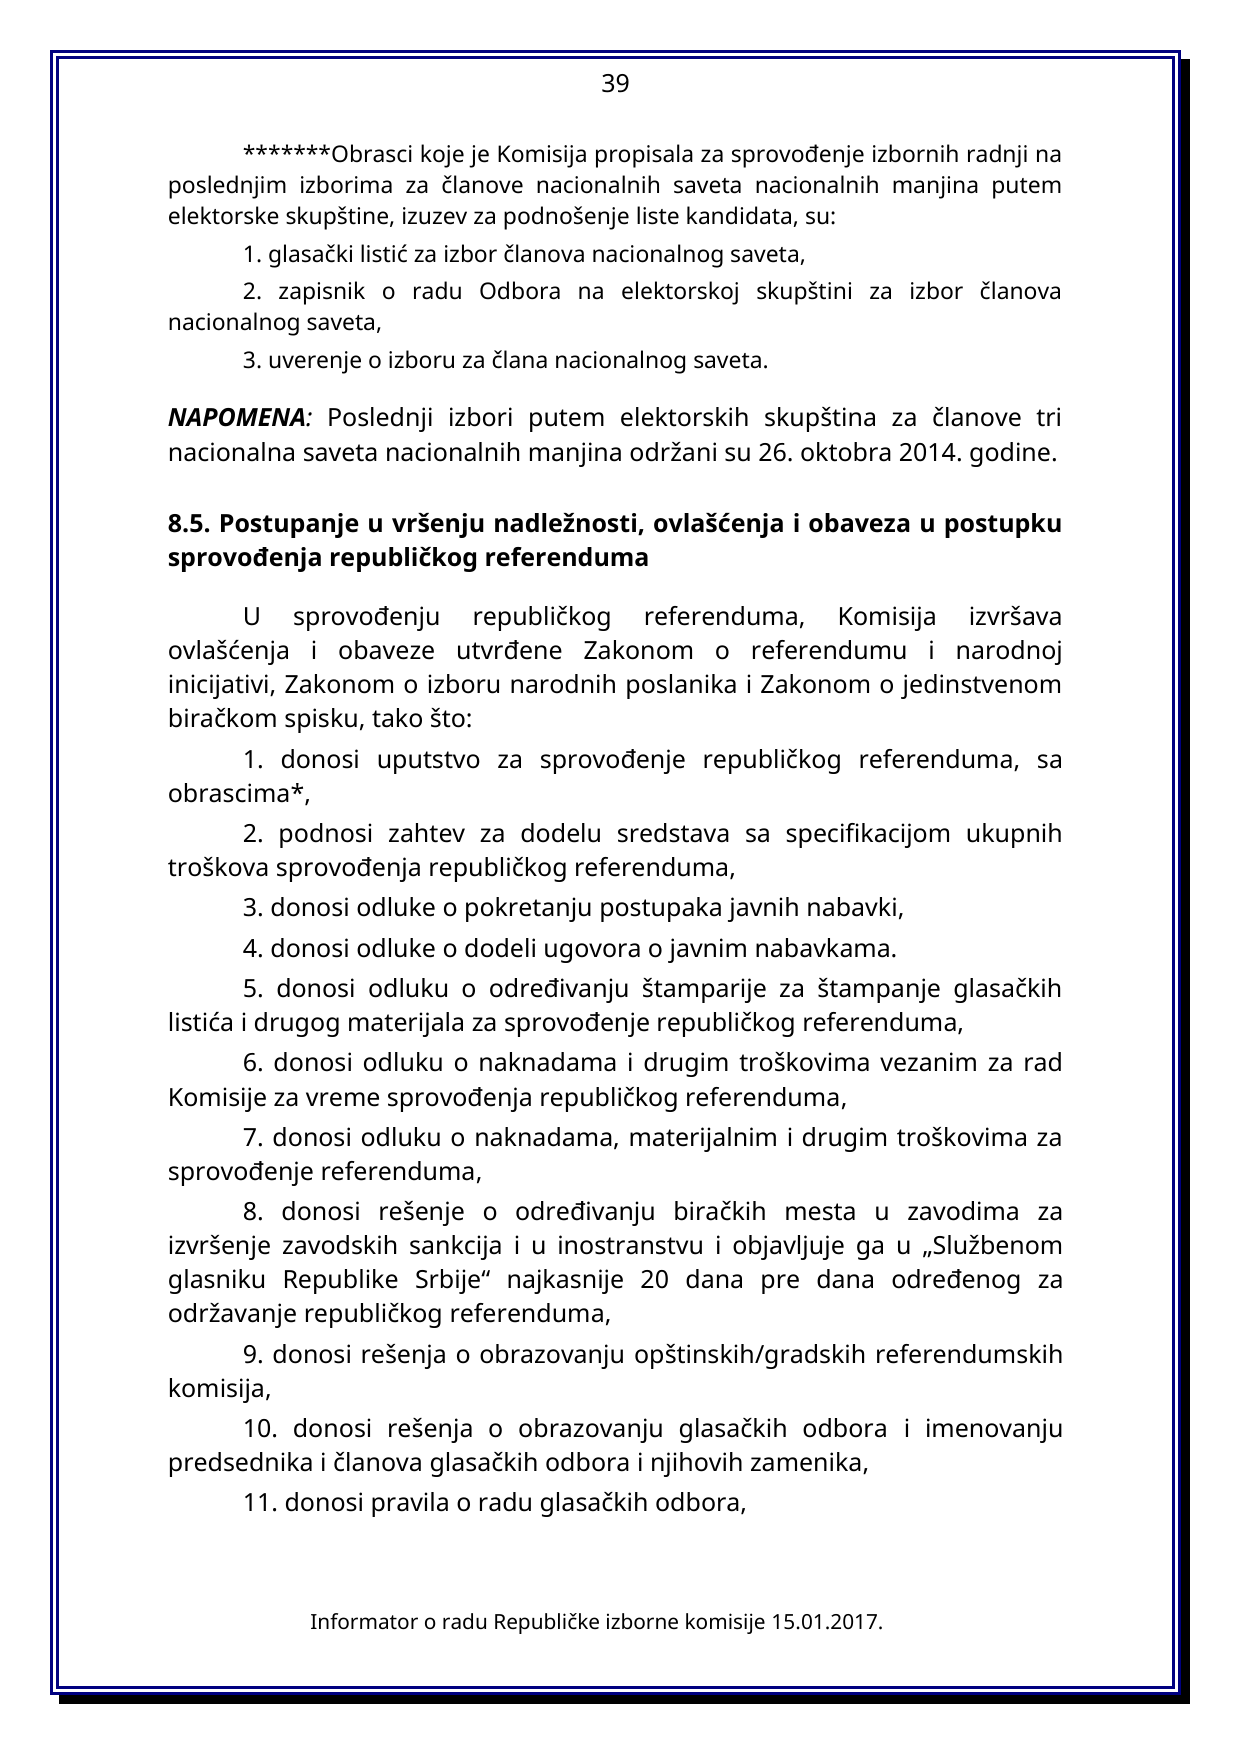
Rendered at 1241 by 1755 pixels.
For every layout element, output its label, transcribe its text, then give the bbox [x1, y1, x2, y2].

text 7. donosi odluku o naknadama, materijalnim i drugim troškovima za sprovođenje referenduma, [168, 1119, 1063, 1188]
text 2. zapisnik o radu Odbora na elektorskoj skupštini za izbor članova nacionalnog saveta, [168, 275, 1063, 338]
text 5. donosi odluku o određivanju štamparije za štampanje glasačkih listića i drugog materijala za sprovođenje republičkog referenduma, [168, 971, 1063, 1039]
text NAPOMENA: Poslednji izbori putem elektorskih skupština za članove tri nacionalna saveta nacionalnih manjina održani su 26. oktobra 2014. godine. [168, 400, 1063, 468]
subtitle 8.5. Postupanje u vršenju nadležnosti, ovlašćenja i obaveza u postupku sprovođenja republičkog referenduma [168, 506, 1063, 574]
text 3. donosi odluke o pokretanju postupaka javnih nabavki, [168, 890, 1063, 924]
text 1. donosi uputstvo za sprovođenje republičkog referenduma, sa obrascima*, [168, 741, 1063, 809]
text 10. donosi rešenja o obrazovanju glasačkih odbora i imenovanju predsednika i članova glasačkih odbora i njihovih zamenika, [168, 1411, 1063, 1479]
text 4. donosi odluke o dodeli ugovora o javnim nabavkama. [168, 930, 1063, 964]
text 9. donosi rešenja o obrazovanju opštinskih/gradskih referendumskih komisija, [168, 1336, 1063, 1404]
text *******Obrasci koje je Komisija propisala za sprovođenje izbornih radnji na poslednjim izborima za članove nacionalnih saveta nacionalnih manjina putem elektorske skupštine, izuzev za podnošenje liste kandidata, su: [168, 138, 1063, 231]
text 11. donosi pravila o radu glasačkih odbora, [168, 1485, 1063, 1519]
text 6. donosi odluku o naknadama i drugim troškovima vezanim za rad Komisije za vreme sprovođenja republičkog referenduma, [168, 1045, 1063, 1113]
text 8. donosi rešenje o određivanju biračkih mesta u zavodima za izvršenje zavodskih sankcija i u inostranstvu i objavljuje ga u „Službenom glasniku Republike Srbije“ najkasnije 20 dana pre dana određenog za održavanje republičkog referenduma, [168, 1194, 1063, 1330]
text 1. glasački listić za izbor članova nacionalnog saveta, [168, 238, 1063, 269]
text U sprovođenju republičkog referenduma, Komisija izvršava ovlašćenja i obaveze utvrđene Zakonom o referendumu i narodnoj inicijativi, Zakonom o izboru narodnih poslanika i Zakonom o jedinstvenom biračkom spisku, tako što: [168, 599, 1063, 735]
text 3. uverenje o izboru za člana nacionalnog saveta. [168, 344, 1063, 375]
text 2. podnosi zahtev za dodelu sredstava sa specifikacijom ukupnih troškova sprovođenja republičkog referenduma, [168, 816, 1063, 884]
